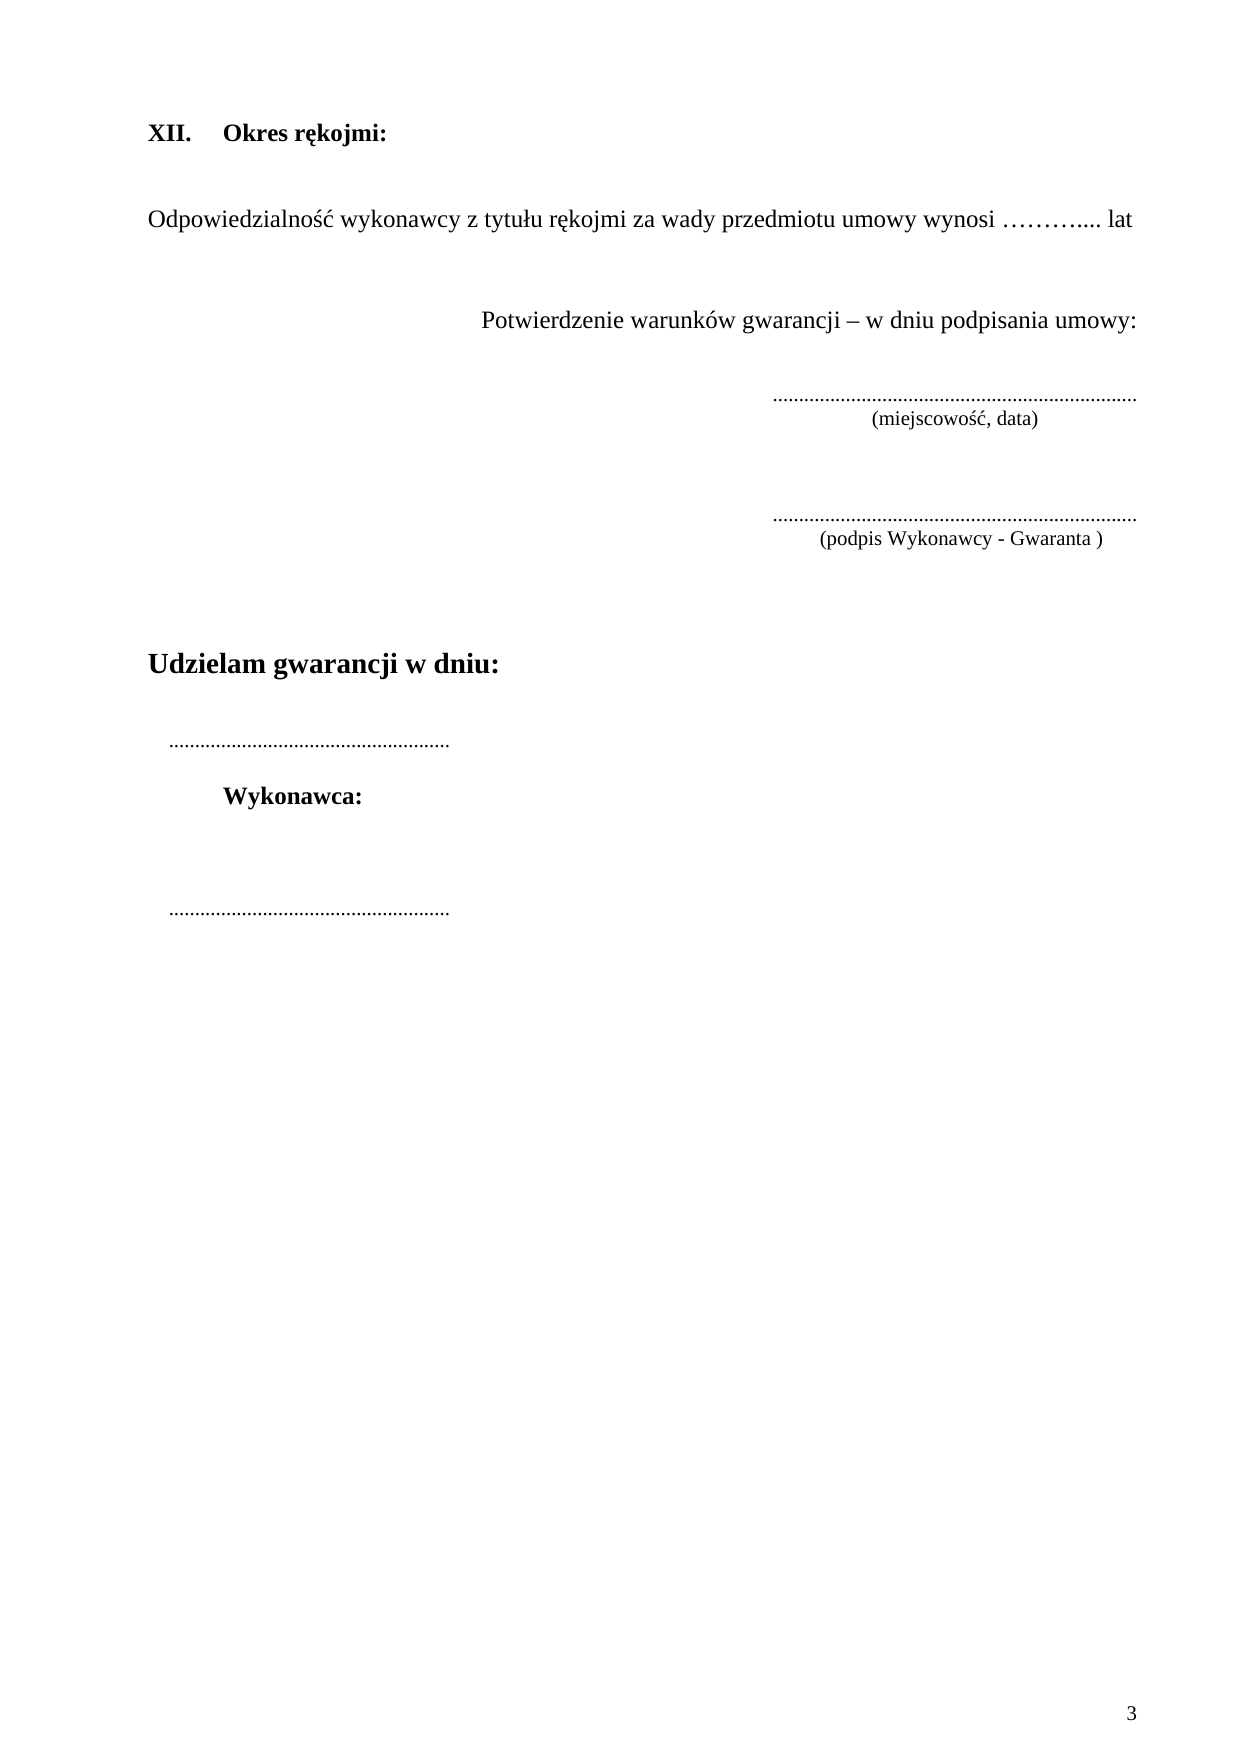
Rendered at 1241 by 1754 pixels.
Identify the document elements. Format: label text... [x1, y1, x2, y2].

text ...................................................... [148, 896, 1137, 920]
list Odpowiedzialność wykonawcy z tytułu rękojmi za wady przedmiotu umowy wynosi ……….... lat [148, 204, 1137, 233]
text ...................................................................... [148, 502, 1137, 526]
list Okres rękojmi: [148, 118, 1137, 147]
text (miejscowość, data) [148, 406, 1137, 430]
text Udzielam gwarancji w dniu: [148, 647, 1137, 680]
text Potwierdzenie warunków gwarancji – w dniu podpisania umowy: [148, 305, 1137, 334]
text Wykonawca: [148, 781, 1137, 810]
text (podpis Wykonawcy - Gwaranta ) [148, 526, 1137, 550]
text ...................................................................... [148, 382, 1137, 406]
text ...................................................... [148, 728, 1137, 752]
